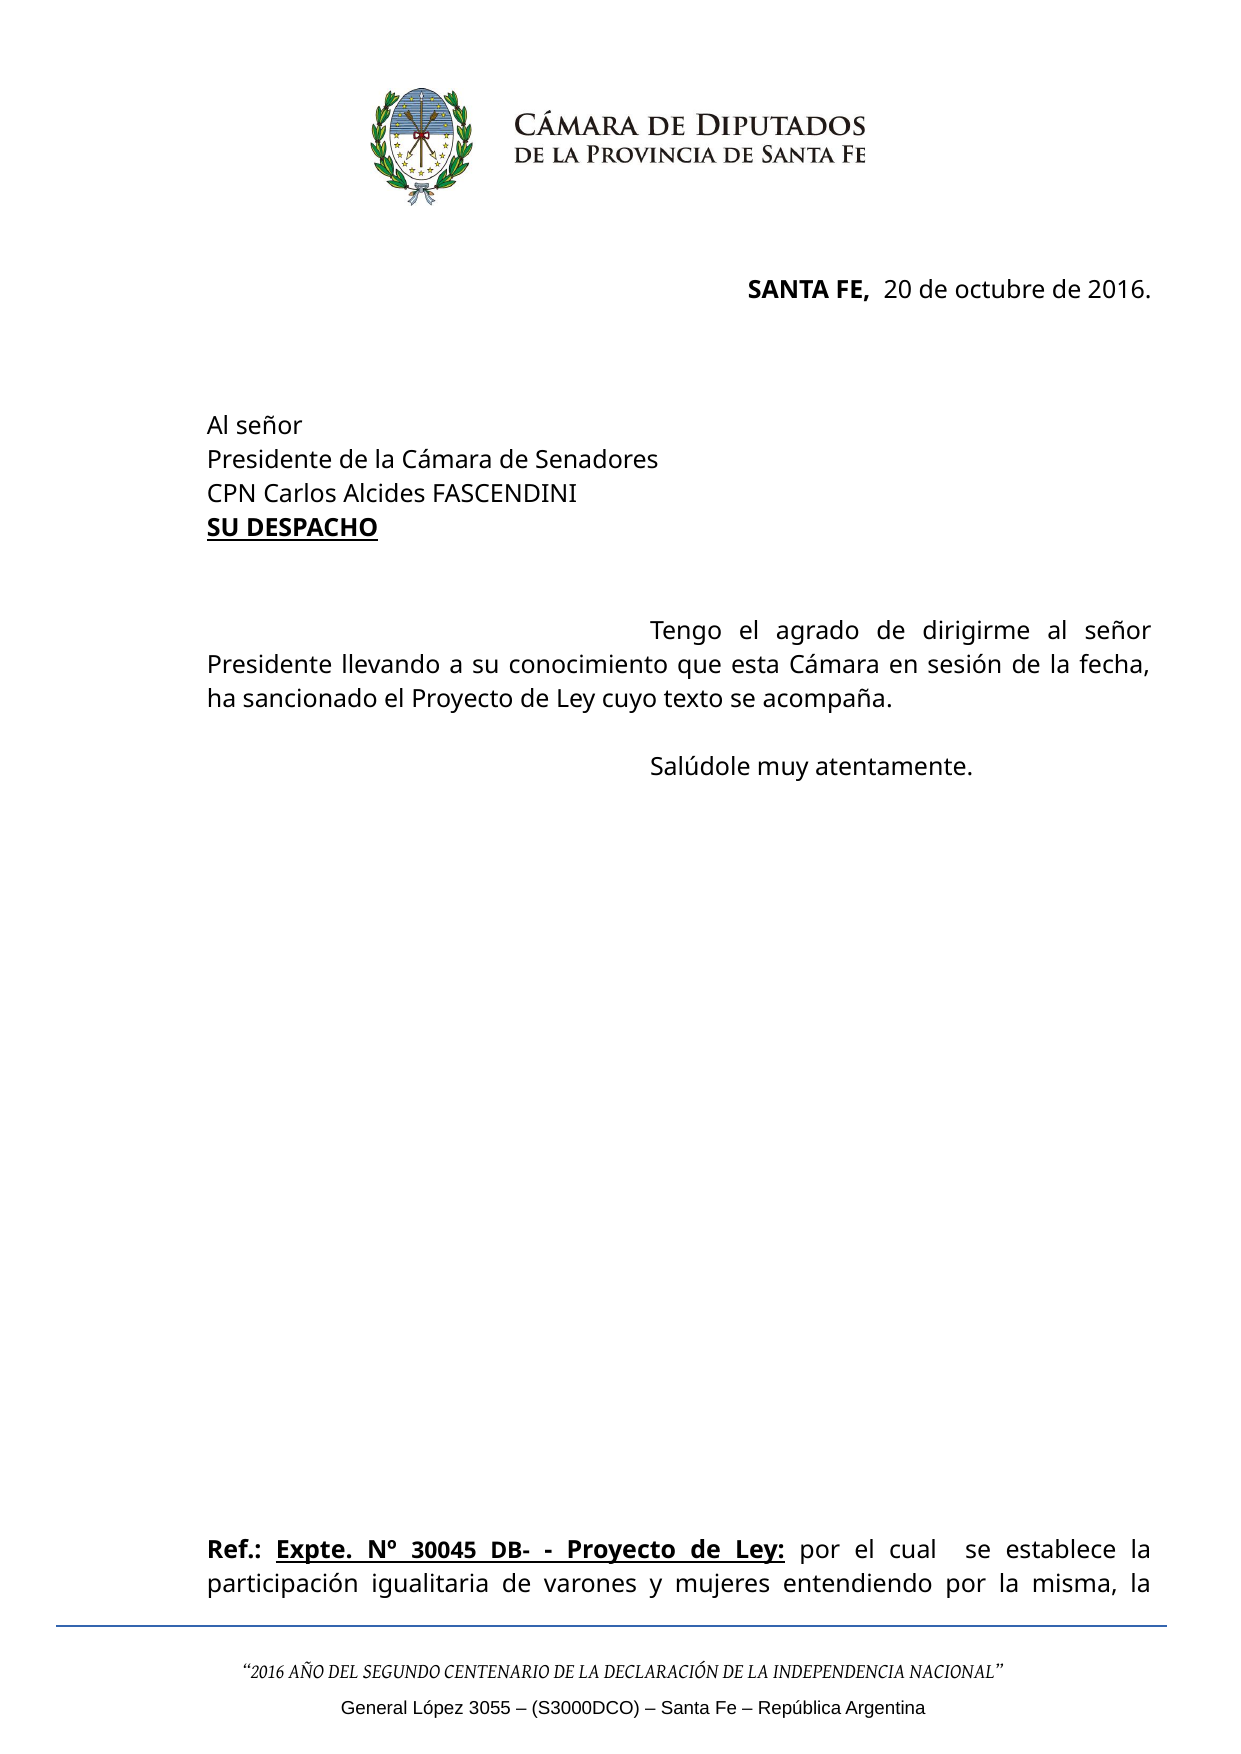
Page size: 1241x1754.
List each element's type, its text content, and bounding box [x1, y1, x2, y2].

text Al señor [207, 408, 1152, 442]
text SANTA FE, 20 de octubre de 2016. [207, 272, 1152, 306]
text CPN Carlos Alcides FASCENDINI [207, 476, 1152, 510]
picture [370, 88, 866, 210]
text Presidente de la Cámara de Senadores [207, 442, 1152, 476]
text Tengo el agrado de dirigirme al señor Presidente llevando a su conocimiento que esta Cámara en sesión de la fecha, ha sancionado el Proyecto de Ley cuyo texto se acompaña. [207, 612, 1152, 714]
text Ref.: Expte. Nº 30045 DB- - Proyecto de Ley: por el cual se establece la participación igualitaria de varones y mujeres entendiendo por la misma, la [207, 1532, 1152, 1600]
text Salúdole muy atentamente. [207, 748, 1152, 783]
text SU DESPACHO [207, 510, 1152, 544]
